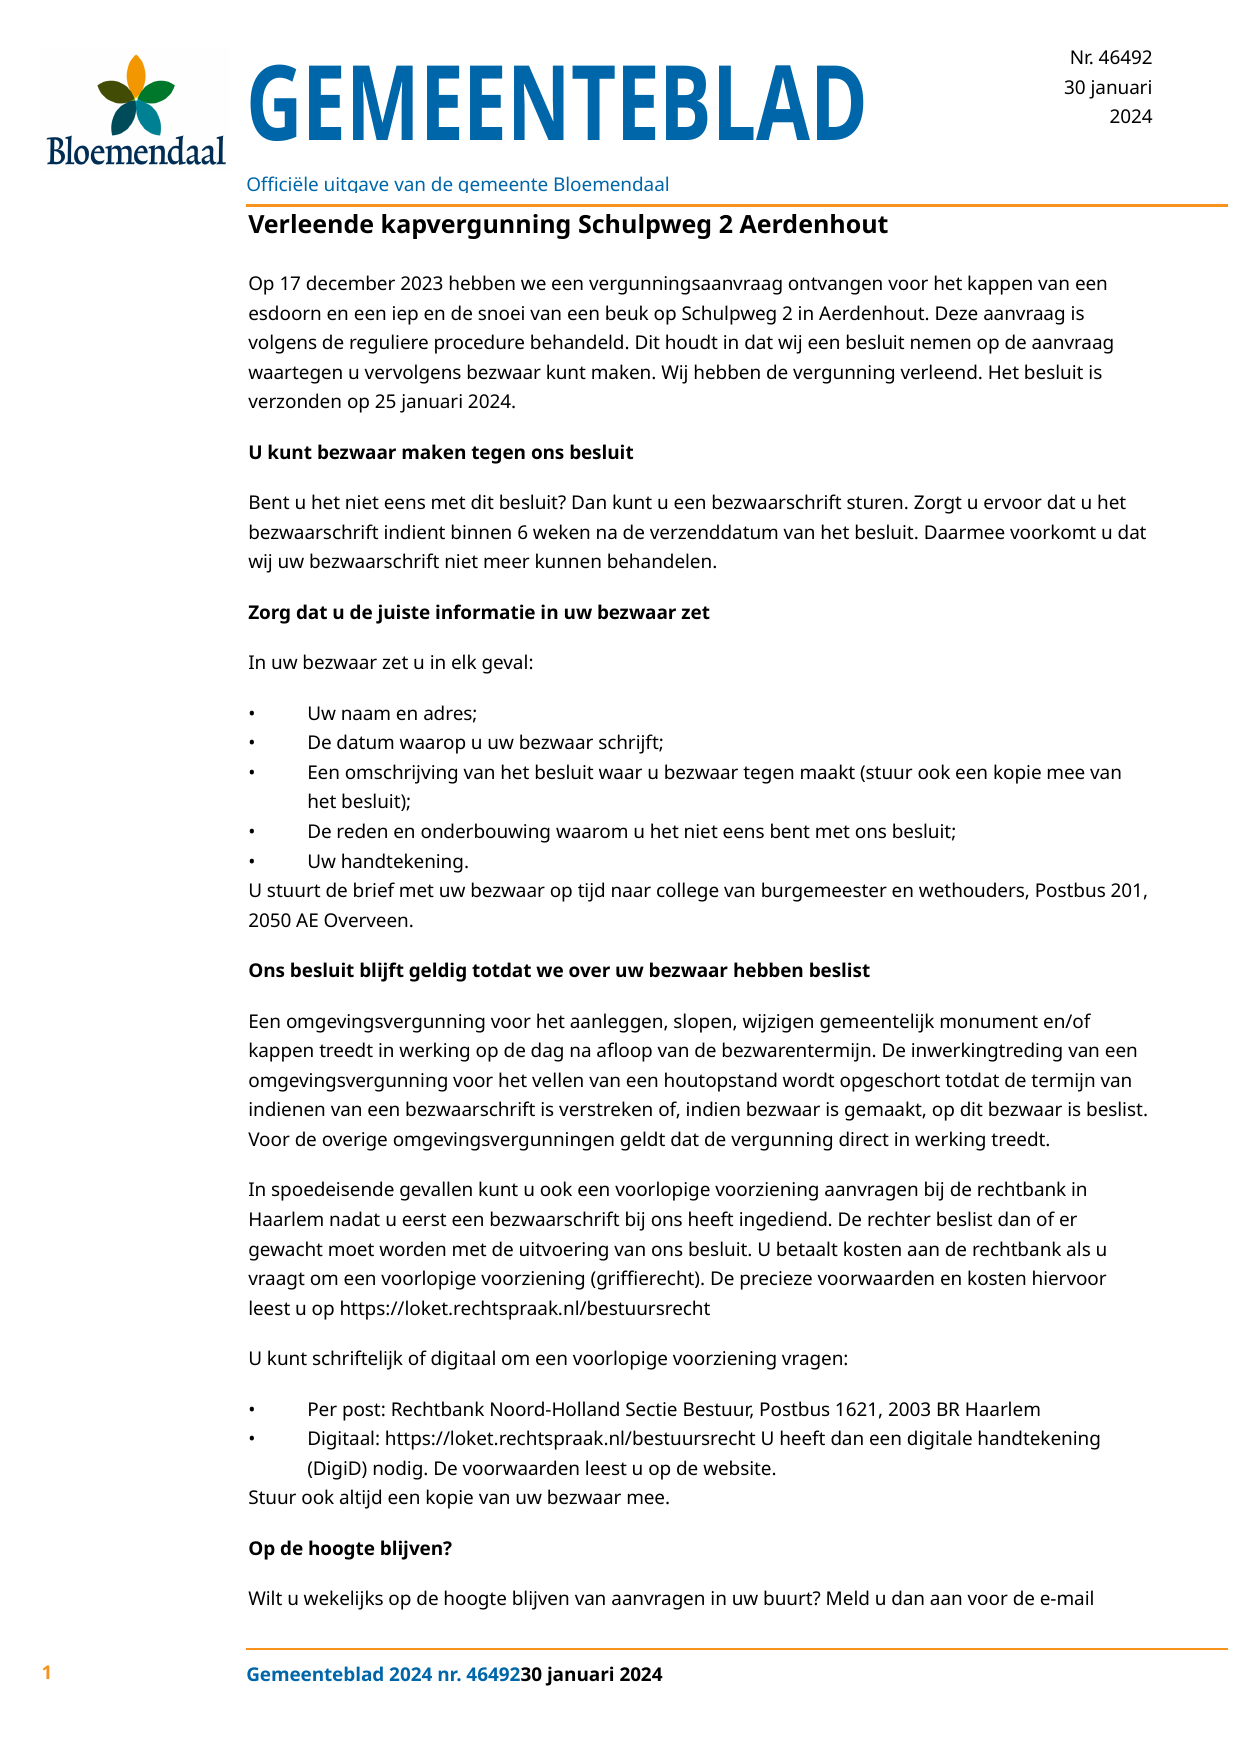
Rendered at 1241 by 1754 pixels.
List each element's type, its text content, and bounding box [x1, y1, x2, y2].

list De reden en onderbouwing waarom u het niet eens bent met ons besluit; [248, 818, 1152, 844]
list Uw naam en adres; [248, 700, 1152, 726]
text U kunt bezwaar maken tegen ons besluit [248, 439, 1152, 465]
text Wilt u wekelijks op de hoogte blijven van aanvragen in uw buurt? Meld u dan aan voor de e-mail [248, 1585, 1152, 1611]
text Stuur ook altijd een kopie van uw bezwaar mee. [248, 1484, 1152, 1510]
text U stuurt de brief met uw bezwaar op tijd naar college van burgemeester en wethouders, Postbus 201, 2050 AE Overveen. [248, 877, 1152, 933]
text Op 17 december 2023 hebben we een vergunningsaanvraag ontvangen voor het kappen van een esdoorn en een iep en de snoei van een beuk op Schulpweg 2 in Aerdenhout. Deze aanvraag is volgens de reguliere procedure behandeld. Dit houdt in dat wij een besluit nemen op de aanvraag waartegen u vervolgens bezwaar kunt maken. Wij hebben de vergunning verleend. Het besluit is verzonden op 25 januari 2024. [248, 270, 1152, 414]
text Op de hoogte blijven? [248, 1535, 1152, 1561]
list Per post: Rechtbank Noord-Holland Sectie Bestuur, Postbus 1621, 2003 BR Haarlem [248, 1396, 1152, 1421]
text Ons besluit blijft geldig totdat we over uw bezwaar hebben beslist [248, 957, 1152, 983]
text Een omgevingsvergunning voor het aanleggen, slopen, wijzigen gemeentelijk monument en/of kappen treedt in werking op de dag na afloop van de bezwarentermijn. De inwerkingtreding van een omgevingsvergunning voor het vellen van een houtopstand wordt opgeschort totdat de termijn van indienen van een bezwaarschrift is verstreken of, indien bezwaar is gemaakt, op dit bezwaar is beslist. Voor de overige omgevingsvergunningen geldt dat de vergunning direct in werking treedt. [248, 1008, 1152, 1152]
list De datum waarop u uw bezwaar schrijft; [248, 729, 1152, 755]
list Uw handtekening. [248, 848, 1152, 873]
text U kunt schriftelijk of digitaal om een voorlopige voorziening vragen: [248, 1345, 1152, 1371]
text In spoedeisende gevallen kunt u ook een voorlopige voorziening aanvragen bij de rechtbank in Haarlem nadat u eerst een bezwaarschrift bij ons heeft ingediend. De rechter beslist dan of er gewacht moet worden met de uitvoering van ons besluit. U betaalt kosten aan de rechtbank als u vraagt om een voorlopige voorziening (griffierecht). De precieze voorwaarden en kosten hiervoor leest u op https://loket.rechtspraak.nl/bestuursrecht [248, 1177, 1152, 1321]
list Digitaal: https://loket.rechtspraak.nl/bestuursrecht U heeft dan een digitale handtekening (DigiD) nodig. De voorwaarden leest u op de website. [248, 1425, 1152, 1481]
text Bent u het niet eens met dit besluit? Dan kunt u een bezwaarschrift sturen. Zorgt u ervoor dat u het bezwaarschrift indient binnen 6 weken na de verzenddatum van het besluit. Daarmee voorkomt u dat wij uw bezwaarschrift niet meer kunnen behandelen. [248, 489, 1152, 574]
text In uw bezwaar zet u in elk geval: [248, 649, 1152, 675]
picture [41, 47, 231, 172]
text Verleende kapvergunning Schulpweg 2 Aerdenhout [248, 207, 1152, 241]
list Een omschrijving van het besluit waar u bezwaar tegen maakt (stuur ook een kopie mee van het besluit); [248, 759, 1152, 814]
text Zorg dat u de juiste informatie in uw bezwaar zet [248, 599, 1152, 625]
